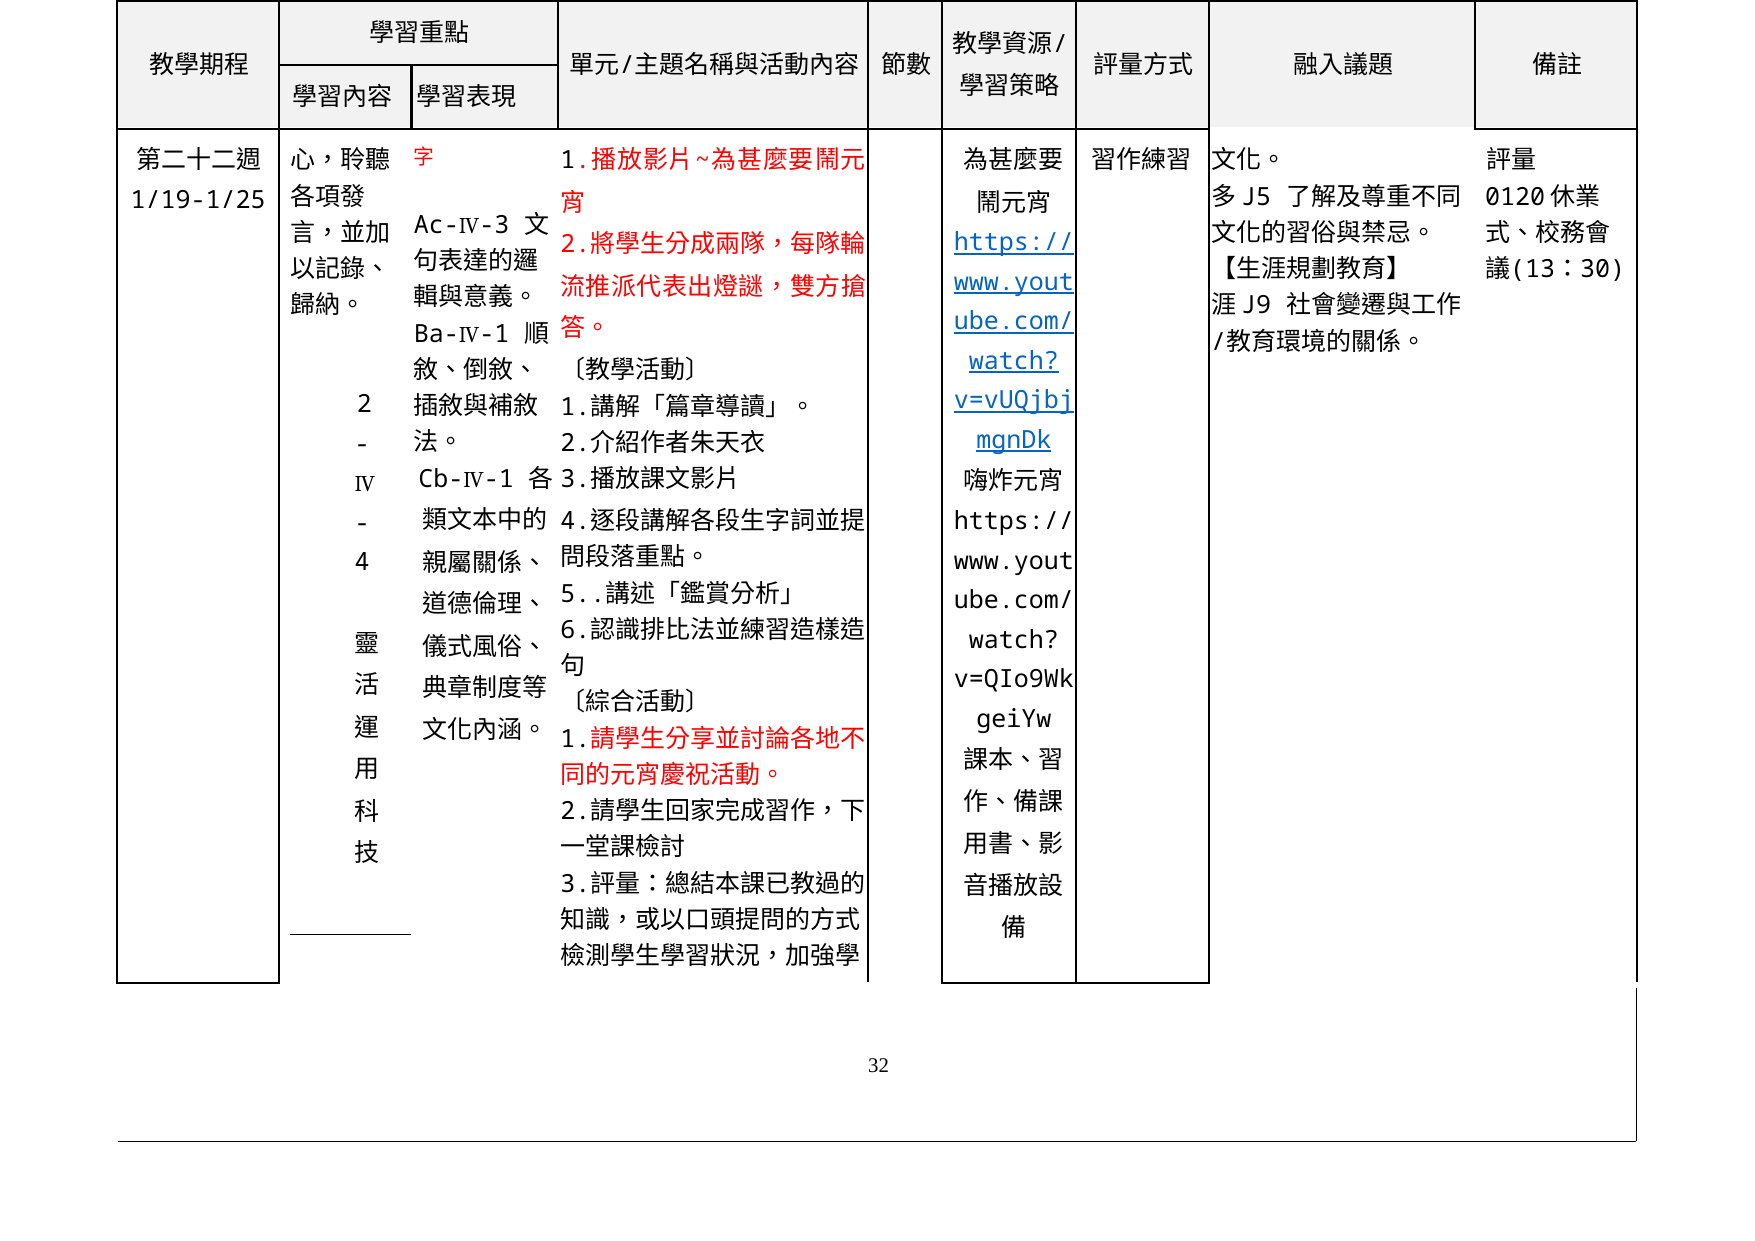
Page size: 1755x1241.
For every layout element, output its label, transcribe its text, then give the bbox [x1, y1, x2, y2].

table_header 節數 [869, 2, 941, 127]
table_header 評量方式 [1077, 2, 1208, 127]
table_cell 學習表現 [413, 66, 557, 127]
table_cell 學習內容 [280, 66, 410, 127]
table_cell 評量 0120休業式、校務會議(13：30) [1475, 130, 1636, 982]
table_header 單元/主題名稱與活動內容 [559, 2, 867, 127]
table_cell 1.播放影片~為甚麼要鬧元宵 2.將學生分成兩隊，每隊輪流推派代表出燈謎，雙方搶答。 〔教學活動〕 1.講解「篇章導讀」。 2.介紹作者朱天衣 3.播放課文影片 4.逐段講解各段生字詞並提問段落重點。 5..講述「鑑賞分析」 6.認識排比法並練習造樣造句 〔綜合活動〕 1.請學生分享並討論各地不同的元宵慶祝活動。 2.請學生回家完成習作，下一堂課檢討 3.評量：總結本課已教過的知識，或以口頭提問的方式檢測學生學習狀況，加強學 [558, 130, 867, 982]
table_cell 文化。 多J5 了解及尊重不同文化的習俗與禁忌。 【生涯規劃教育】 涯J9 社會變遷與工作/教育環境的關係。 [1210, 128, 1474, 982]
table_header 教學資源/學習策略 [943, 2, 1075, 127]
table_header 融入議題 [1210, 2, 1474, 127]
table_cell [869, 130, 941, 982]
table_cell 習作練習 [1077, 130, 1208, 982]
table_cell 為甚麼要鬧元宵 https://www.youtube.com/watch?v=vUQjbjmgnDk 嗨炸元宵 https://www.youtube.com/watch?v=QIo9WkgeiYw 課本、習作、備課用書、影音播放設備 [943, 130, 1075, 982]
table_cell 第二十二週1/19-1/25 [118, 130, 278, 982]
table_header 學習重點 [280, 2, 557, 64]
table_cell 字 Ac-Ⅳ-3 文句表達的邏輯與意義。 Ba-Ⅳ-1 順敘、倒敘、插敘與補敘法。 Cb-Ⅳ-1 各類文本中的親屬關係、道德倫理、儀式風俗、典章制度等文化內涵。 [411, 130, 558, 982]
table_cell 心，聆聽各項發言，並加以記錄、歸納。 2-Ⅳ-4 靈活運用科技 [280, 130, 411, 982]
table_header 備註 [1476, 2, 1636, 127]
table_header 教學期程 [118, 2, 278, 127]
